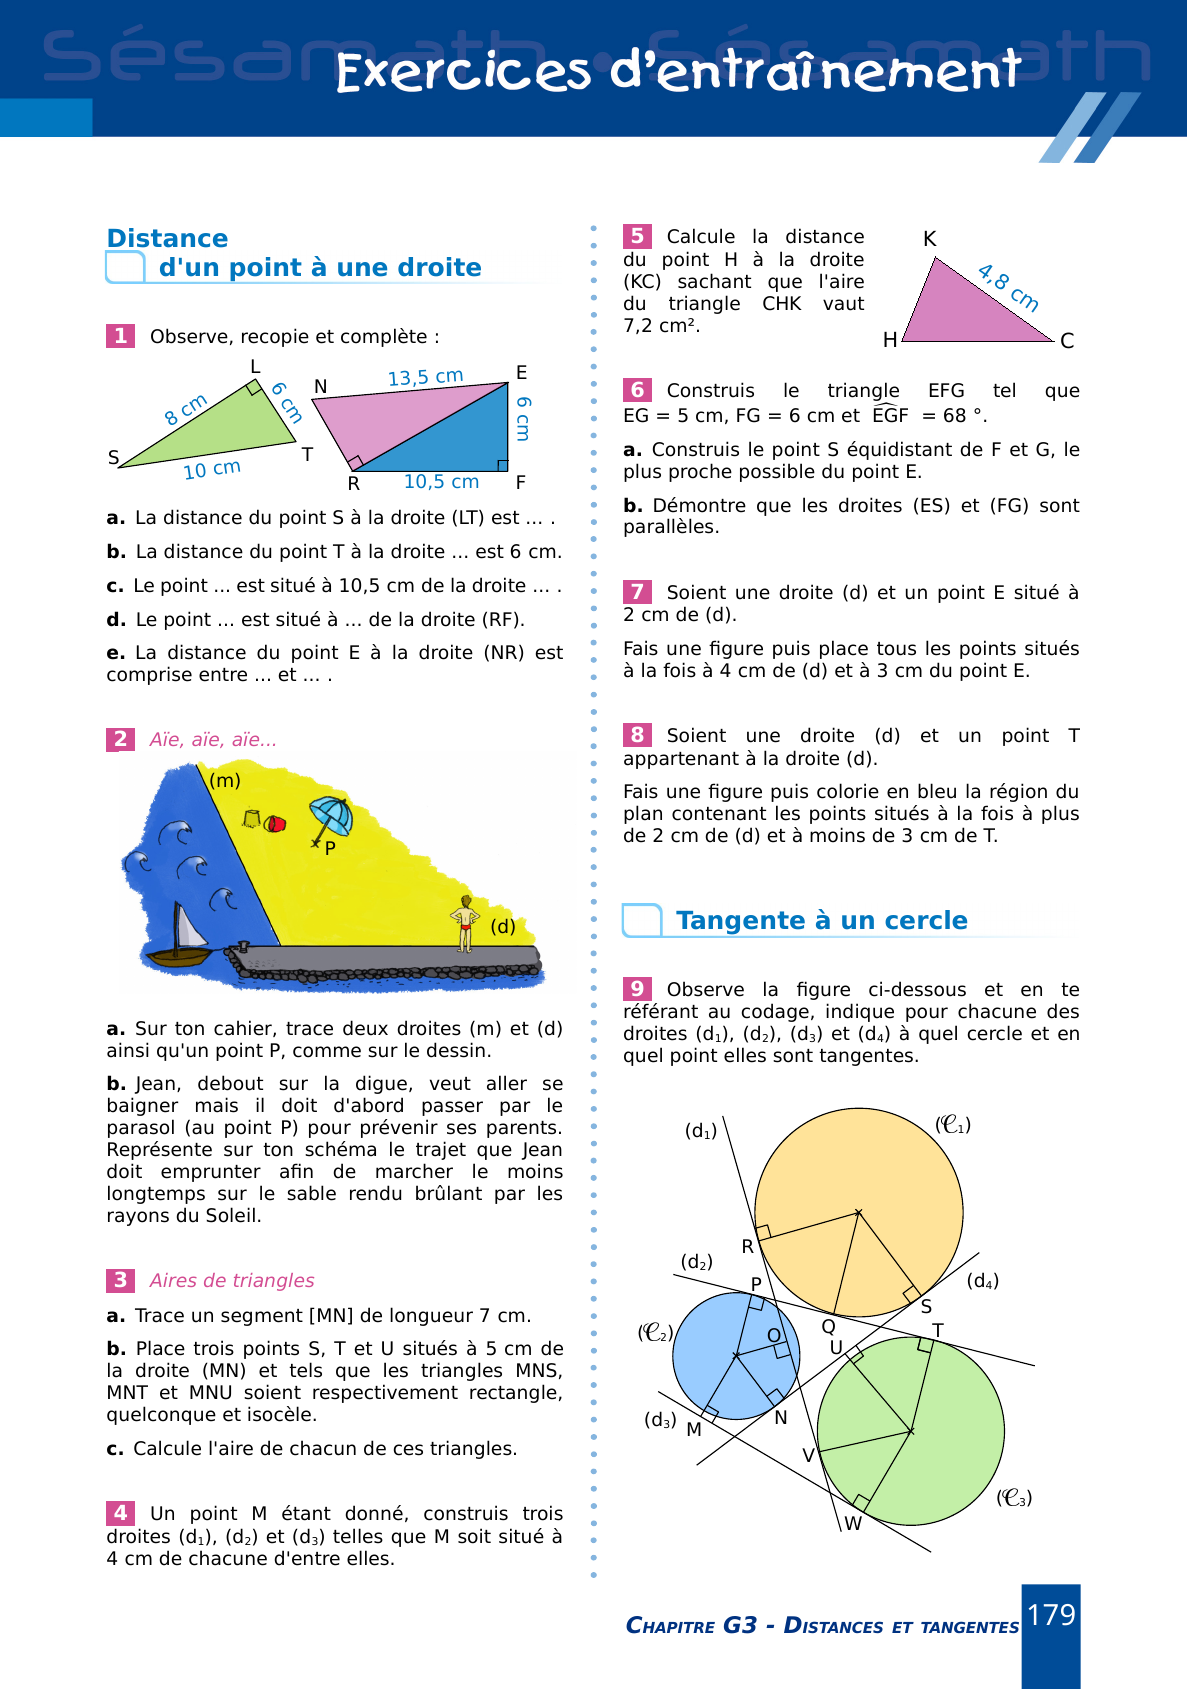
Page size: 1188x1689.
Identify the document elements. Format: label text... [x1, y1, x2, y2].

list Calcule la distance du point H à la droite (KC) sachant que l'aire du triangle CHK vaut 7,2 cm². [623, 224, 1081, 337]
list Construis le point S équidistant de F et G, le plus proche possible du point E. [623, 439, 1081, 483]
list Le point ... est situé à 10,5 cm de la droite ... . [106, 575, 564, 597]
list Jean, debout sur la digue, veut aller se baigner mais il doit d'abord passer par le parasol (au point P) pour prévenir ses parents. Représente sur ton schéma le trajet que Jean doit emprunter afin de marcher le moins longtemps sur le sable rendu brûlant par les rayons du Soleil. [106, 1073, 564, 1227]
list Démontre que les droites (ES) et (FG) sont parallèles. [623, 494, 1081, 538]
list Sur ton cahier, trace deux droites (m) et (d) ainsi qu'un point P, comme sur le dessin. [106, 1017, 564, 1061]
list Observe la figure ci-dessous et en te référant au codage, indique pour chacune des droites (d1), (d2), (d3) et (d4) à quel cercle et en quel point elles sont tangentes. [623, 977, 1081, 1067]
list Construis le triangle EFG tel que EG = 5 cm, FG = 6 cm et = 68 °. [623, 378, 1081, 427]
list Place trois points S, T et U situés à 5 cm de la droite (MN) et tels que les triangles MNS, MNT et MNU soient respectivement rectangle, quelconque et isocèle. [106, 1338, 564, 1426]
list La distance du point S à la droite (LT) est ... . [106, 507, 564, 529]
list Le point ... est situé à ... de la droite (RF). [106, 608, 564, 630]
list Un point M étant donné, construis trois droites (d1), (d2) et (d3) telles que M soit situé à 4 cm de chacune d'entre elles. [106, 1501, 564, 1569]
list Observe, recopie et complète : [135, 324, 564, 348]
picture [1001, 1488, 1020, 1506]
picture [118, 751, 577, 994]
list Soient une droite (d) et un point T appartenant à la droite (d). [623, 723, 1081, 769]
list Fais une figure puis place tous les points situés à la fois à 4 cm de (d) et à 3 cm du point E. [623, 638, 1081, 682]
list Trace un segment [MN] de longueur 7 cm. [106, 1304, 564, 1326]
picture [621, 903, 1080, 938]
picture [104, 250, 563, 284]
list Soient une droite (d) et un point E situé à 2 cm de (d). [623, 580, 1081, 626]
list La distance du point T à la droite ... est 6 cm. [106, 541, 564, 563]
list Fais une figure puis colorie en bleu la région du plan contenant les points situés à la fois à plus de 2 cm de (d) et à moins de 3 cm de T. [623, 781, 1081, 847]
list Aïe, aïe, aïe... [106, 727, 564, 751]
list La distance du point E à la droite (NR) est comprise entre ... et ... . [106, 642, 564, 686]
list Aires de triangles [106, 1268, 564, 1293]
picture [642, 1322, 661, 1341]
picture [940, 1114, 958, 1133]
text Distance d'un point à une droite [106, 224, 564, 283]
list Calcule l'aire de chacun de ces triangles. [106, 1438, 564, 1460]
picture [0, 0, 1187, 163]
